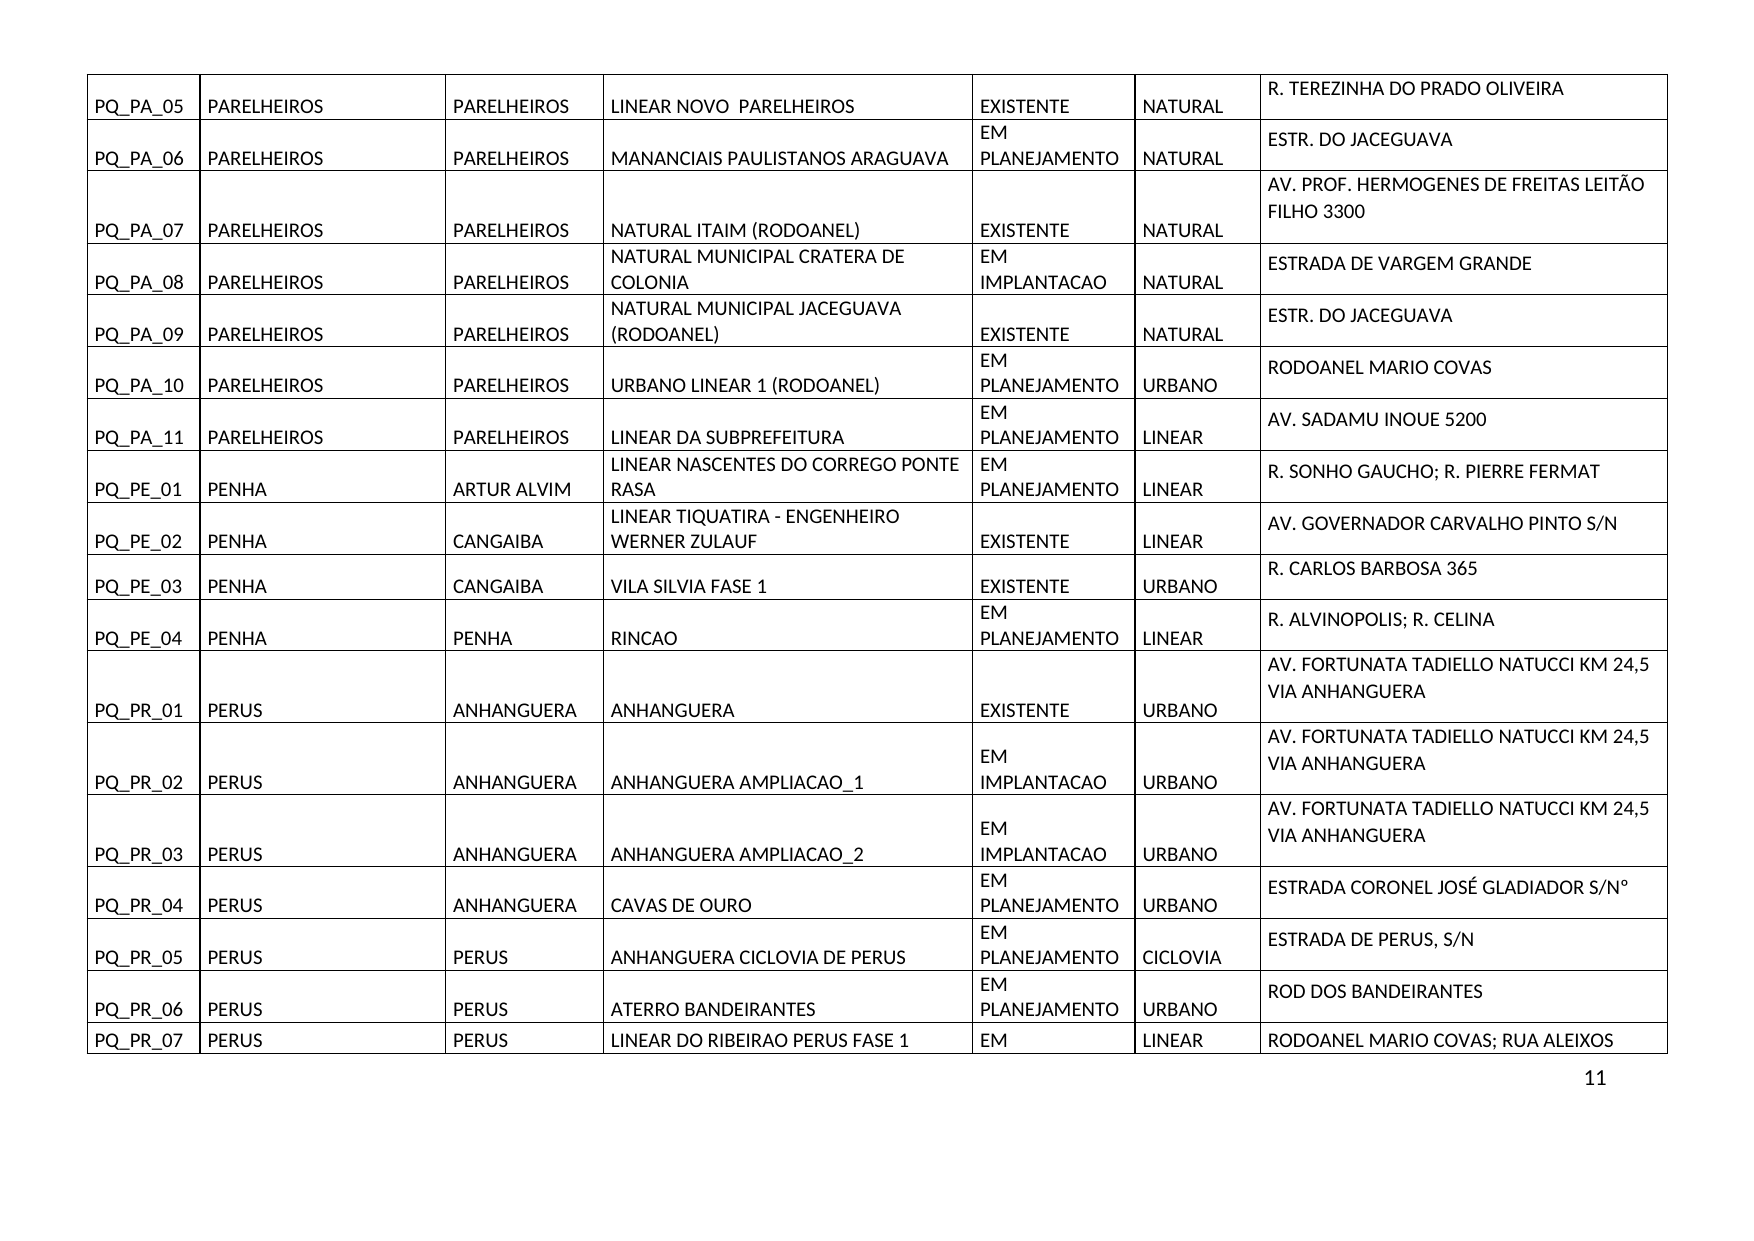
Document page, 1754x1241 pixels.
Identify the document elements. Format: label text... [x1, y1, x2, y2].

table_cell PQ_PA_08 [88, 244, 199, 294]
table_cell MANANCIAIS PAULISTANOS ARAGUAVA [604, 120, 972, 170]
table_cell PENHA [201, 503, 445, 554]
table_cell PQ_PA_10 [88, 347, 199, 398]
table_cell AV. PROF. HERMOGENES DE FREITAS LEITÃO FILHO 3300 [1261, 171, 1667, 242]
table_cell URBANO [1136, 867, 1260, 918]
table_cell PQ_PA_11 [88, 399, 199, 450]
table_cell ROD DOS BANDEIRANTES [1261, 971, 1667, 1022]
table_cell ESTR. DO JACEGUAVA [1261, 295, 1667, 346]
table_cell RINCAO [604, 600, 972, 650]
table_cell EXISTENTE [973, 503, 1134, 554]
table_cell EM PLANEJAMENTO [973, 451, 1134, 502]
table_cell PQ_PR_02 [88, 723, 199, 794]
table_cell NATURAL MUNICIPAL CRATERA DE COLONIA [604, 244, 972, 294]
table_cell EXISTENTE [973, 75, 1134, 118]
table_cell EXISTENTE [973, 651, 1134, 722]
table_cell PERUS [201, 919, 445, 970]
table_cell ESTRADA DE PERUS, S/N [1261, 919, 1667, 970]
table_cell PARELHEIROS [201, 244, 445, 294]
table_cell CANGAIBA [446, 555, 603, 598]
table_cell PQ_PR_05 [88, 919, 199, 970]
table_cell PARELHEIROS [446, 120, 603, 170]
table_cell PENHA [201, 451, 445, 502]
table_cell ANHANGUERA AMPLIACAO_1 [604, 723, 972, 794]
table_cell PARELHEIROS [201, 347, 445, 398]
table_cell PERUS [446, 971, 603, 1022]
table_cell ANHANGUERA [446, 795, 603, 866]
table_cell LINEAR [1136, 503, 1260, 554]
table_cell R. ALVINOPOLIS; R. CELINA [1261, 600, 1667, 650]
table_cell PARELHEIROS [201, 120, 445, 170]
table_cell PERUS [201, 723, 445, 794]
table_cell PERUS [201, 971, 445, 1022]
table_cell PQ_PR_01 [88, 651, 199, 722]
table_cell PERUS [446, 1023, 603, 1053]
table_cell EXISTENTE [973, 171, 1134, 242]
table_cell EM PLANEJAMENTO [973, 600, 1134, 650]
table_cell EM PLANEJAMENTO [973, 399, 1134, 450]
table_cell R. CARLOS BARBOSA 365 [1261, 555, 1667, 598]
table_cell ANHANGUERA [604, 651, 972, 722]
table_cell PQ_PR_03 [88, 795, 199, 866]
table_cell EM PLANEJAMENTO [973, 347, 1134, 398]
table_cell ARTUR ALVIM [446, 451, 603, 502]
table_cell ESTR. DO JACEGUAVA [1261, 120, 1667, 170]
table_cell PARELHEIROS [446, 244, 603, 294]
table_cell EM PLANEJAMENTO [973, 971, 1134, 1022]
table_cell URBANO LINEAR 1 (RODOANEL) [604, 347, 972, 398]
table_cell LINEAR [1136, 451, 1260, 502]
table_cell PARELHEIROS [201, 171, 445, 242]
table_cell PQ_PE_04 [88, 600, 199, 650]
table_cell ESTRADA CORONEL JOSÉ GLADIADOR S/Nº [1261, 867, 1667, 918]
table_cell LINEAR [1136, 600, 1260, 650]
table_cell URBANO [1136, 651, 1260, 722]
table_cell PQ_PA_07 [88, 171, 199, 242]
table_cell PERUS [201, 1023, 445, 1053]
table_cell EXISTENTE [973, 555, 1134, 598]
table_cell R. TEREZINHA DO PRADO OLIVEIRA [1261, 75, 1667, 118]
table_cell PQ_PR_04 [88, 867, 199, 918]
table_cell EM PLANEJAMENTO [973, 120, 1134, 170]
table_cell AV. FORTUNATA TADIELLO NATUCCI KM 24,5 VIA ANHANGUERA [1261, 723, 1667, 794]
table_cell EM [973, 1023, 1134, 1053]
table_cell AV. FORTUNATA TADIELLO NATUCCI KM 24,5 VIA ANHANGUERA [1261, 651, 1667, 722]
table_cell RODOANEL MARIO COVAS [1261, 347, 1667, 398]
table_cell PQ_PA_06 [88, 120, 199, 170]
table_cell PENHA [201, 555, 445, 598]
table_cell PQ_PE_01 [88, 451, 199, 502]
table_cell NATURAL [1136, 75, 1260, 118]
table_cell ANHANGUERA [446, 651, 603, 722]
table_cell VILA SILVIA FASE 1 [604, 555, 972, 598]
table_cell NATURAL [1136, 244, 1260, 294]
table_cell NATURAL [1136, 295, 1260, 346]
table_cell LINEAR TIQUATIRA - ENGENHEIRO WERNER ZULAUF [604, 503, 972, 554]
table_cell ANHANGUERA AMPLIACAO_2 [604, 795, 972, 866]
table_cell CANGAIBA [446, 503, 603, 554]
table_cell AV. GOVERNADOR CARVALHO PINTO S/N [1261, 503, 1667, 554]
table_cell EM PLANEJAMENTO [973, 919, 1134, 970]
table_cell URBANO [1136, 723, 1260, 794]
table_cell PQ_PA_09 [88, 295, 199, 346]
table_cell PARELHEIROS [201, 295, 445, 346]
table_cell ANHANGUERA [446, 867, 603, 918]
table_cell NATURAL [1136, 171, 1260, 242]
table_cell AV. FORTUNATA TADIELLO NATUCCI KM 24,5 VIA ANHANGUERA [1261, 795, 1667, 866]
table_cell LINEAR DA SUBPREFEITURA [604, 399, 972, 450]
table_cell PERUS [201, 651, 445, 722]
table_cell PARELHEIROS [201, 399, 445, 450]
table_cell LINEAR NOVO PARELHEIROS [604, 75, 972, 118]
table_cell URBANO [1136, 347, 1260, 398]
table_cell PQ_PA_05 [88, 75, 199, 118]
table_cell PERUS [201, 795, 445, 866]
table_cell URBANO [1136, 555, 1260, 598]
table_cell PQ_PE_03 [88, 555, 199, 598]
table_cell PENHA [446, 600, 603, 650]
table_cell ATERRO BANDEIRANTES [604, 971, 972, 1022]
table_cell PARELHEIROS [201, 75, 445, 118]
table_cell EM IMPLANTACAO [973, 795, 1134, 866]
table_cell LINEAR NASCENTES DO CORREGO PONTE RASA [604, 451, 972, 502]
table_cell ANHANGUERA CICLOVIA DE PERUS [604, 919, 972, 970]
table_cell PQ_PE_02 [88, 503, 199, 554]
table_cell ANHANGUERA [446, 723, 603, 794]
table_cell LINEAR [1136, 1023, 1260, 1053]
table_cell EM PLANEJAMENTO [973, 867, 1134, 918]
table_cell PQ_PR_07 [88, 1023, 199, 1053]
table_cell PARELHEIROS [446, 295, 603, 346]
table_cell ESTRADA DE VARGEM GRANDE [1261, 244, 1667, 294]
table_cell EM IMPLANTACAO [973, 723, 1134, 794]
table_cell PARELHEIROS [446, 347, 603, 398]
table_cell PERUS [201, 867, 445, 918]
table_cell AV. SADAMU INOUE 5200 [1261, 399, 1667, 450]
table_cell PARELHEIROS [446, 75, 603, 118]
table_cell NATURAL ITAIM (RODOANEL) [604, 171, 972, 242]
table_cell RODOANEL MARIO COVAS; RUA ALEIXOS [1261, 1023, 1667, 1053]
table_cell LINEAR DO RIBEIRAO PERUS FASE 1 [604, 1023, 972, 1053]
table_cell R. SONHO GAUCHO; R. PIERRE FERMAT [1261, 451, 1667, 502]
table_cell PARELHEIROS [446, 399, 603, 450]
table_cell LINEAR [1136, 399, 1260, 450]
table_cell NATURAL MUNICIPAL JACEGUAVA (RODOANEL) [604, 295, 972, 346]
table_cell URBANO [1136, 795, 1260, 866]
table_cell PARELHEIROS [446, 171, 603, 242]
table_cell EXISTENTE [973, 295, 1134, 346]
table_cell PENHA [201, 600, 445, 650]
table_cell CAVAS DE OURO [604, 867, 972, 918]
table_cell EM IMPLANTACAO [973, 244, 1134, 294]
table_cell PQ_PR_06 [88, 971, 199, 1022]
table_cell NATURAL [1136, 120, 1260, 170]
table_cell CICLOVIA [1136, 919, 1260, 970]
table_cell URBANO [1136, 971, 1260, 1022]
table_cell PERUS [446, 919, 603, 970]
